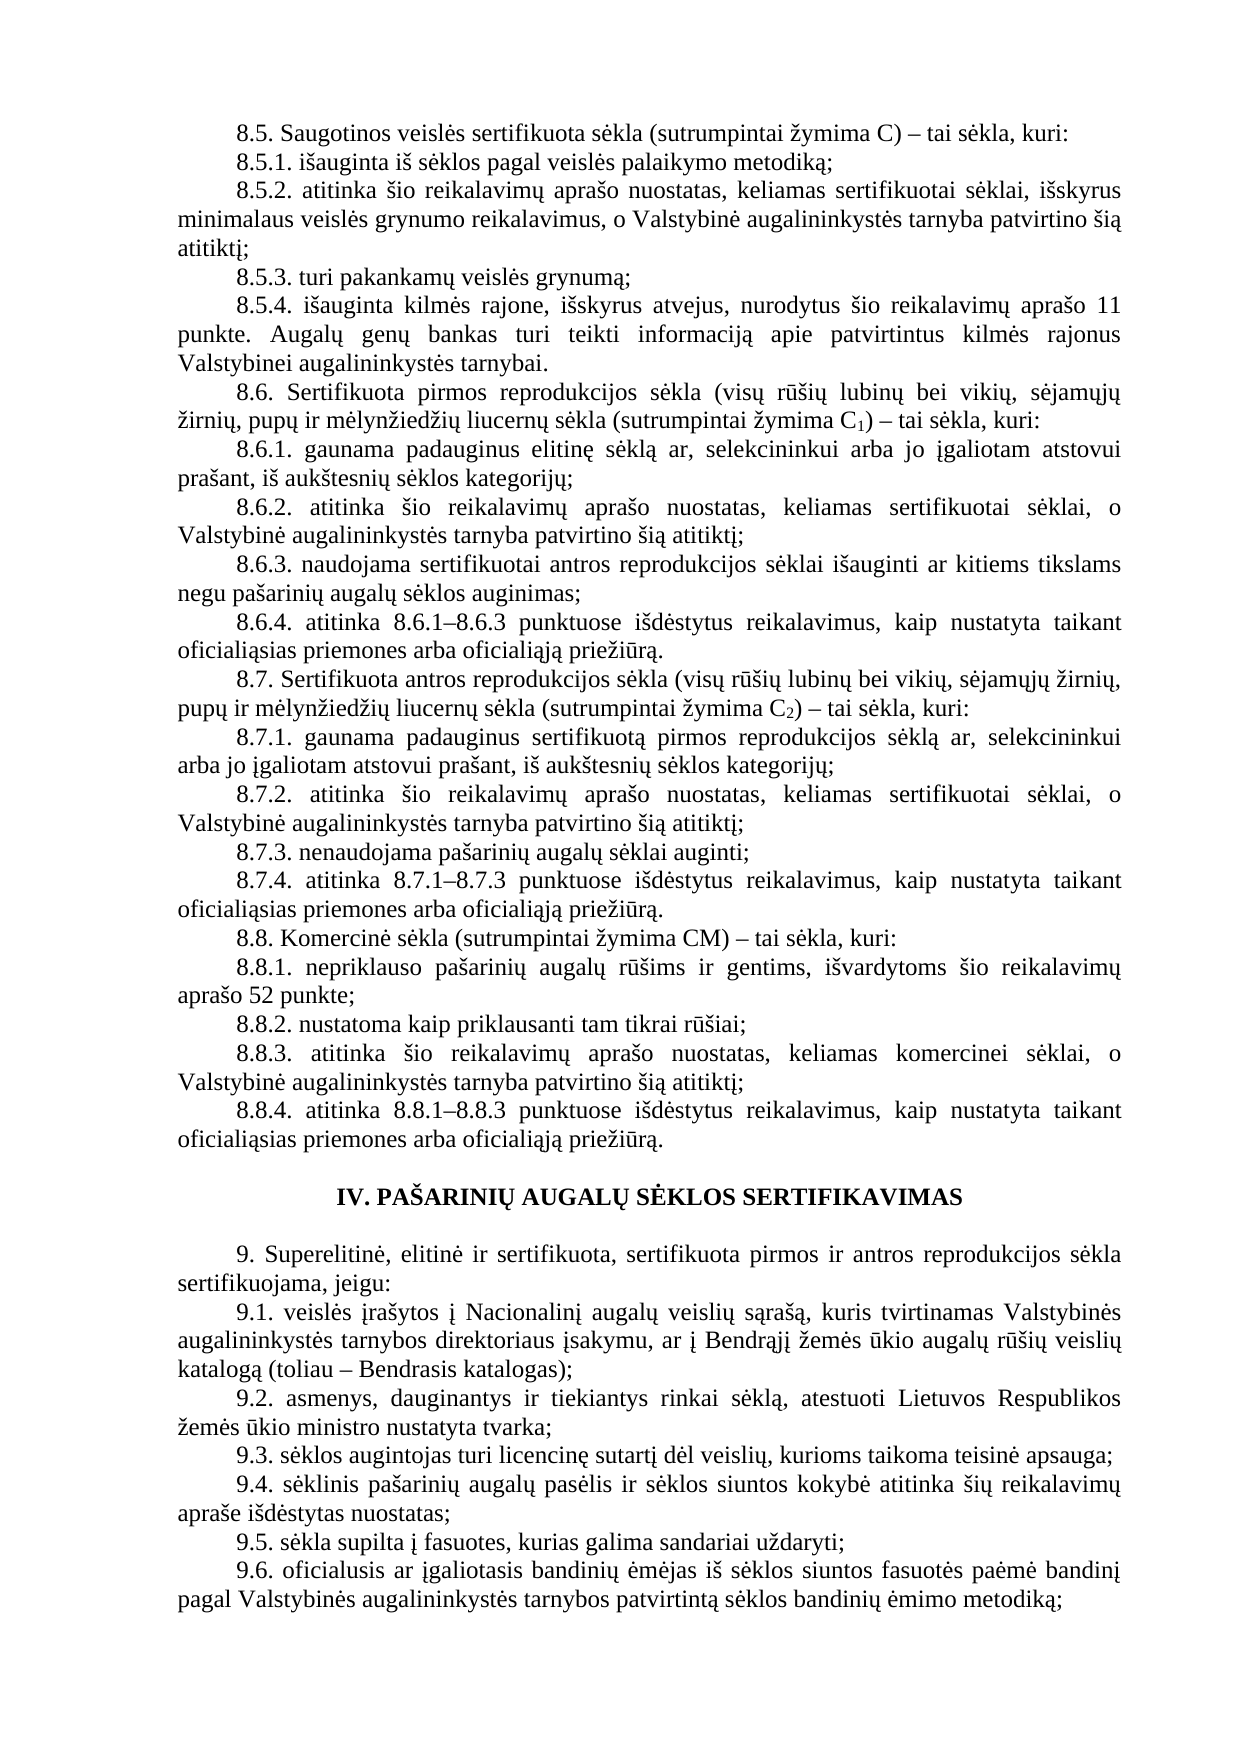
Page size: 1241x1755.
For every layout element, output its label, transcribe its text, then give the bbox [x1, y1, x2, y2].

text 8.6. Sertifikuota pirmos reprodukcijos sėkla (visų rūšių lubinų bei vikių, sėjamųjų žirnių, pupų ir mėlynžiedžių liucernų sėkla (sutrumpintai žymima C1) – tai sėkla, kuri: [177, 377, 1122, 434]
text 8.5.4. išauginta kilmės rajone, išskyrus atvejus, nurodytus šio reikalavimų aprašo 11 punkte. Augalų genų bankas turi teikti informaciją apie patvirtintus kilmės rajonus Valstybinei augalininkystės tarnybai. [177, 291, 1122, 377]
text 9.2. asmenys, dauginantys ir tiekiantys rinkai sėklą, atestuoti Lietuvos Respublikos žemės ūkio ministro nustatyta tvarka; [177, 1383, 1122, 1441]
text 8.6.3. naudojama sertifikuotai antros reprodukcijos sėklai išauginti ar kitiems tikslams negu pašarinių augalų sėklos auginimas; [177, 549, 1122, 607]
text 9.1. veislės įrašytos į Nacionalinį augalų veislių sąrašą, kuris tvirtinamas Valstybinės augalininkystės tarnybos direktoriaus įsakymu, ar į Bendrąjį žemės ūkio augalų rūšių veislių katalogą (toliau – Bendrasis katalogas); [177, 1297, 1122, 1383]
text 8.8.2. nustatoma kaip priklausanti tam tikrai rūšiai; [177, 1009, 1122, 1038]
text 8.8. Komercinė sėkla (sutrumpintai žymima CM) – tai sėkla, kuri: [177, 923, 1122, 952]
text 8.6.4. atitinka 8.6.1–8.6.3 punktuose išdėstytus reikalavimus, kaip nustatyta taikant oficialiąsias priemones arba oficialiąją priežiūrą. [177, 607, 1122, 664]
text 8.7.4. atitinka 8.7.1–8.7.3 punktuose išdėstytus reikalavimus, kaip nustatyta taikant oficialiąsias priemones arba oficialiąją priežiūrą. [177, 866, 1122, 923]
text 9.5. sėkla supilta į fasuotes, kurias galima sandariai uždaryti; [177, 1527, 1122, 1556]
text 8.8.3. atitinka šio reikalavimų aprašo nuostatas, keliamas komercinei sėklai, o Valstybinė augalininkystės tarnyba patvirtino šią atitiktį; [177, 1038, 1122, 1096]
text 8.7.3. nenaudojama pašarinių augalų sėklai auginti; [177, 837, 1122, 866]
text 8.5.2. atitinka šio reikalavimų aprašo nuostatas, keliamas sertifikuotai sėklai, išskyrus minimalaus veislės grynumo reikalavimus, o Valstybinė augalininkystės tarnyba patvirtino šią atitiktį; [177, 176, 1122, 262]
text 8.6.1. gaunama padauginus elitinę sėklą ar, selekcininkui arba jo įgaliotam atstovui prašant, iš aukštesnių sėklos kategorijų; [177, 434, 1122, 492]
text 9.4. sėklinis pašarinių augalų pasėlis ir sėklos siuntos kokybė atitinka šių reikalavimų apraše išdėstytas nuostatas; [177, 1469, 1122, 1527]
text 8.8.1. nepriklauso pašarinių augalų rūšims ir gentims, išvardytoms šio reikalavimų aprašo 52 punkte; [177, 952, 1122, 1009]
text 9.6. oficialusis ar įgaliotasis bandinių ėmėjas iš sėklos siuntos fasuotės paėmė bandinį pagal Valstybinės augalininkystės tarnybos patvirtintą sėklos bandinių ėmimo metodiką; [177, 1556, 1122, 1613]
text 8.6.2. atitinka šio reikalavimų aprašo nuostatas, keliamas sertifikuotai sėklai, o Valstybinė augalininkystės tarnyba patvirtino šią atitiktį; [177, 492, 1122, 549]
text 8.7. Sertifikuota antros reprodukcijos sėkla (visų rūšių lubinų bei vikių, sėjamųjų žirnių, pupų ir mėlynžiedžių liucernų sėkla (sutrumpintai žymima C2) – tai sėkla, kuri: [177, 664, 1122, 722]
text 8.7.1. gaunama padauginus sertifikuotą pirmos reprodukcijos sėklą ar, selekcininkui arba jo įgaliotam atstovui prašant, iš aukštesnių sėklos kategorijų; [177, 722, 1122, 779]
text 8.5. Saugotinos veislės sertifikuota sėkla (sutrumpintai žymima C) – tai sėkla, kuri: [177, 118, 1122, 147]
text 8.7.2. atitinka šio reikalavimų aprašo nuostatas, keliamas sertifikuotai sėklai, o Valstybinė augalininkystės tarnyba patvirtino šią atitiktį; [177, 779, 1122, 837]
text 8.5.3. turi pakankamų veislės grynumą; [177, 262, 1122, 291]
text IV. PAŠARINIŲ AUGALŲ SĖKLOS SERTIFIKAVIMAS [177, 1182, 1122, 1211]
text 8.5.1. išauginta iš sėklos pagal veislės palaikymo metodiką; [177, 147, 1122, 176]
text 8.8.4. atitinka 8.8.1–8.8.3 punktuose išdėstytus reikalavimus, kaip nustatyta taikant oficialiąsias priemones arba oficialiąją priežiūrą. [177, 1096, 1122, 1153]
text 9. Superelitinė, elitinė ir sertifikuota, sertifikuota pirmos ir antros reprodukcijos sėkla sertifikuojama, jeigu: [177, 1239, 1122, 1297]
text 9.3. sėklos augintojas turi licencinę sutartį dėl veislių, kurioms taikoma teisinė apsauga; [177, 1441, 1122, 1469]
